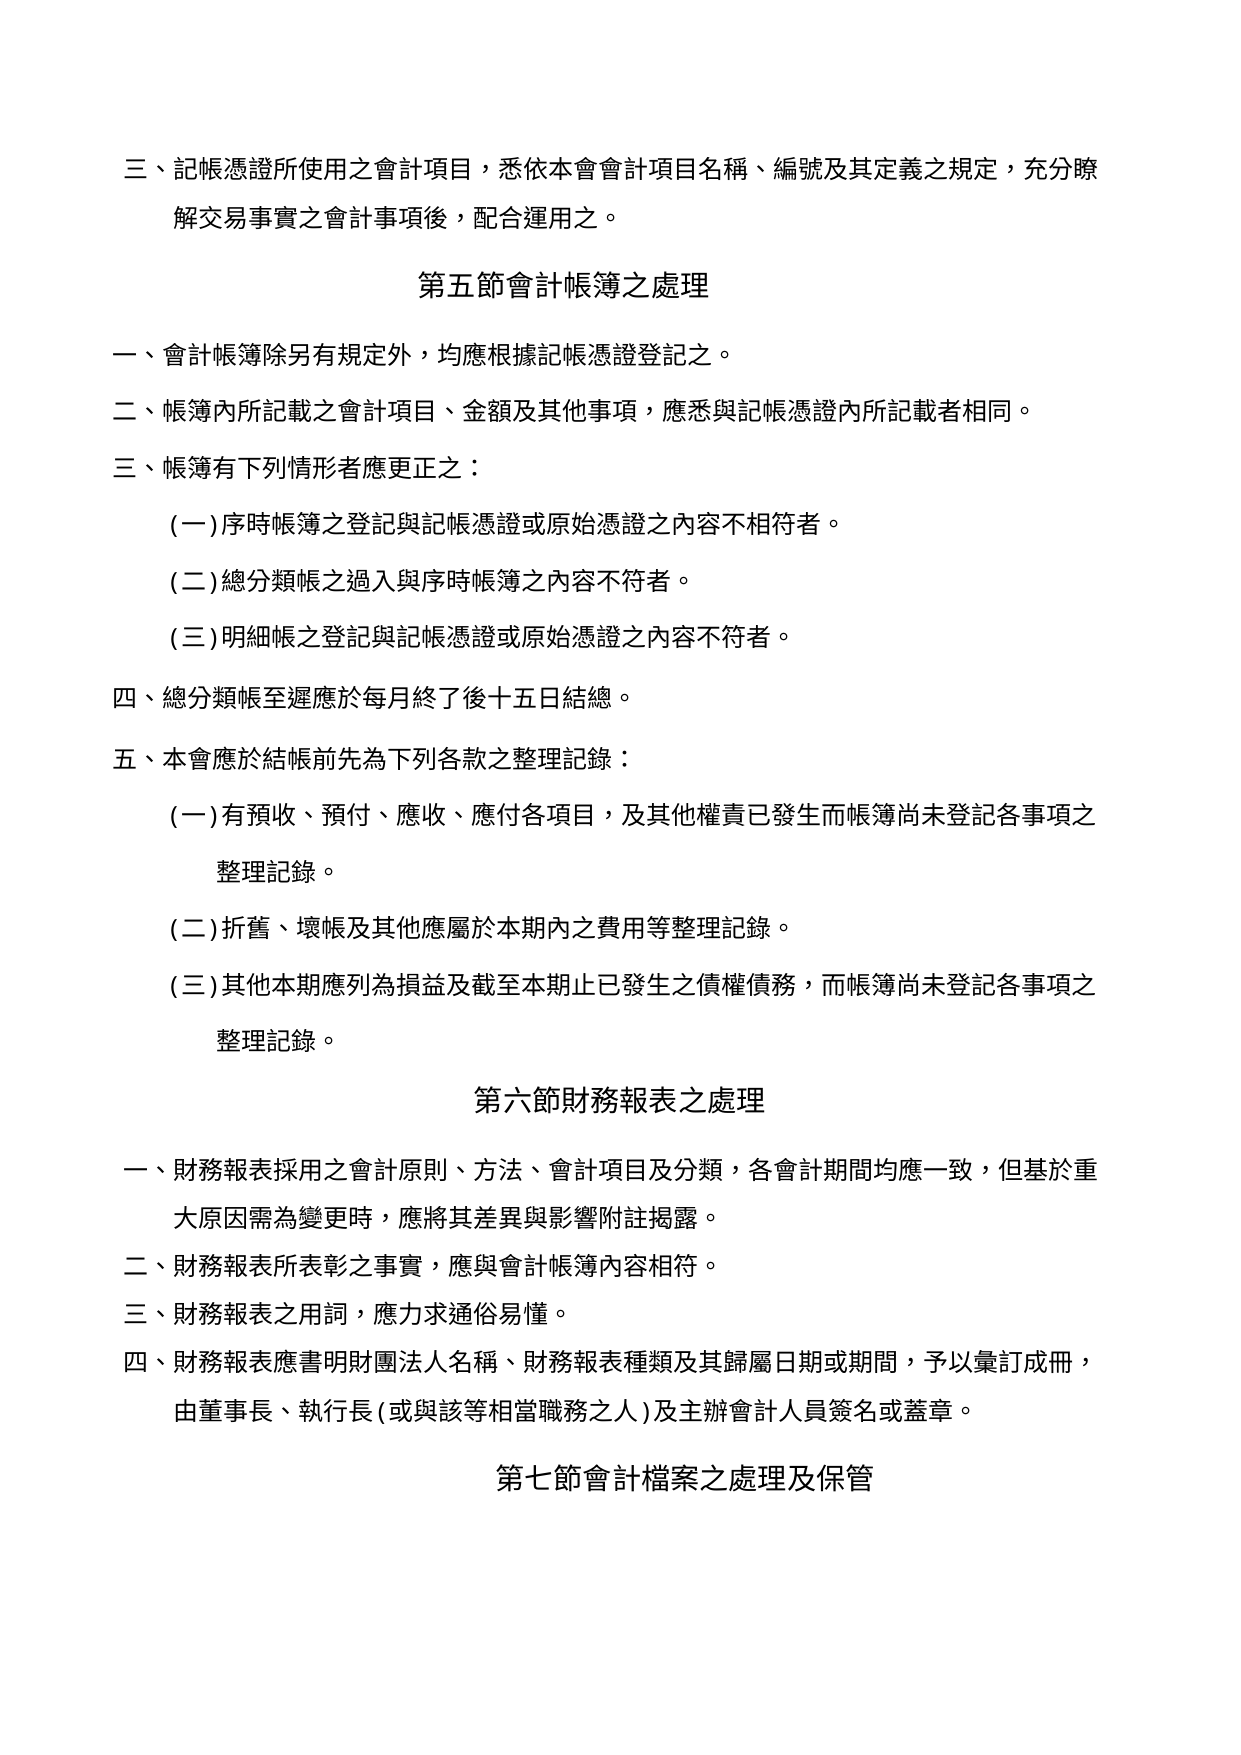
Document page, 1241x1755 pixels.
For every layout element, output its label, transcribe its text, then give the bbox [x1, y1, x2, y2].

text 二、財務報表所表彰之事實，應與會計帳簿內容相符。 [124, 1247, 1116, 1283]
text (二)總分類帳之過入與序時帳簿之內容不符者。 [166, 561, 1059, 597]
text 三、財務報表之用詞，應力求通俗易懂。 [124, 1295, 1116, 1331]
text (二)折舊、壞帳及其他應屬於本期內之費用等整理記錄。 [166, 909, 1118, 945]
text 三、帳簿有下列情形者應更正之： [112, 448, 1116, 484]
text 一、財務報表採用之會計原則、方法、會計項目及分類，各會計期間均應一致，但基於重大原因需為變更時，應將其差異與影響附註揭露。 [124, 1150, 1116, 1235]
text 五、本會應於結帳前先為下列各款之整理記錄： [112, 739, 666, 776]
text 四、財務報表應書明財團法人名稱、財務報表種類及其歸屬日期或期間，予以彙訂成冊，由董事長、執行長(或與該等相當職務之人)及主辦會計人員簽名或蓋章。 [124, 1343, 1116, 1427]
text 一、會計帳簿除另有規定外，均應根據記帳憑證登記之。 [112, 335, 1116, 372]
text 二、帳簿內所記載之會計項目、金額及其他事項，應悉與記帳憑證內所記載者相同。 [112, 392, 1116, 428]
text 四、總分類帳至遲應於每月終了後十五日結總。 [112, 678, 666, 715]
subtitle 第七節會計檔案之處理及保管 [124, 1456, 1128, 1498]
text (三)其他本期應列為損益及截至本期止已發生之債權債務，而帳簿尚未登記各事項之整理記錄。 [166, 965, 1118, 1058]
subtitle 第五節會計帳簿之處理 [112, 263, 1014, 305]
subtitle 第六節財務報表之處理 [112, 1078, 1126, 1120]
text (三)明細帳之登記與記帳憑證或原始憑證之內容不符者。 [166, 618, 1059, 654]
text (一)有預收、預付、應收、應付各項目，及其他權責已發生而帳簿尚未登記各事項之整理記錄。 [166, 796, 1118, 888]
text (一)序時帳簿之登記與記帳憑證或原始憑證之內容不相符者。 [166, 505, 1059, 541]
text 三、記帳憑證所使用之會計項目，悉依本會會計項目名稱、編號及其定義之規定，充分瞭解交易事實之會計事項後，配合運用之。 [124, 150, 1116, 234]
